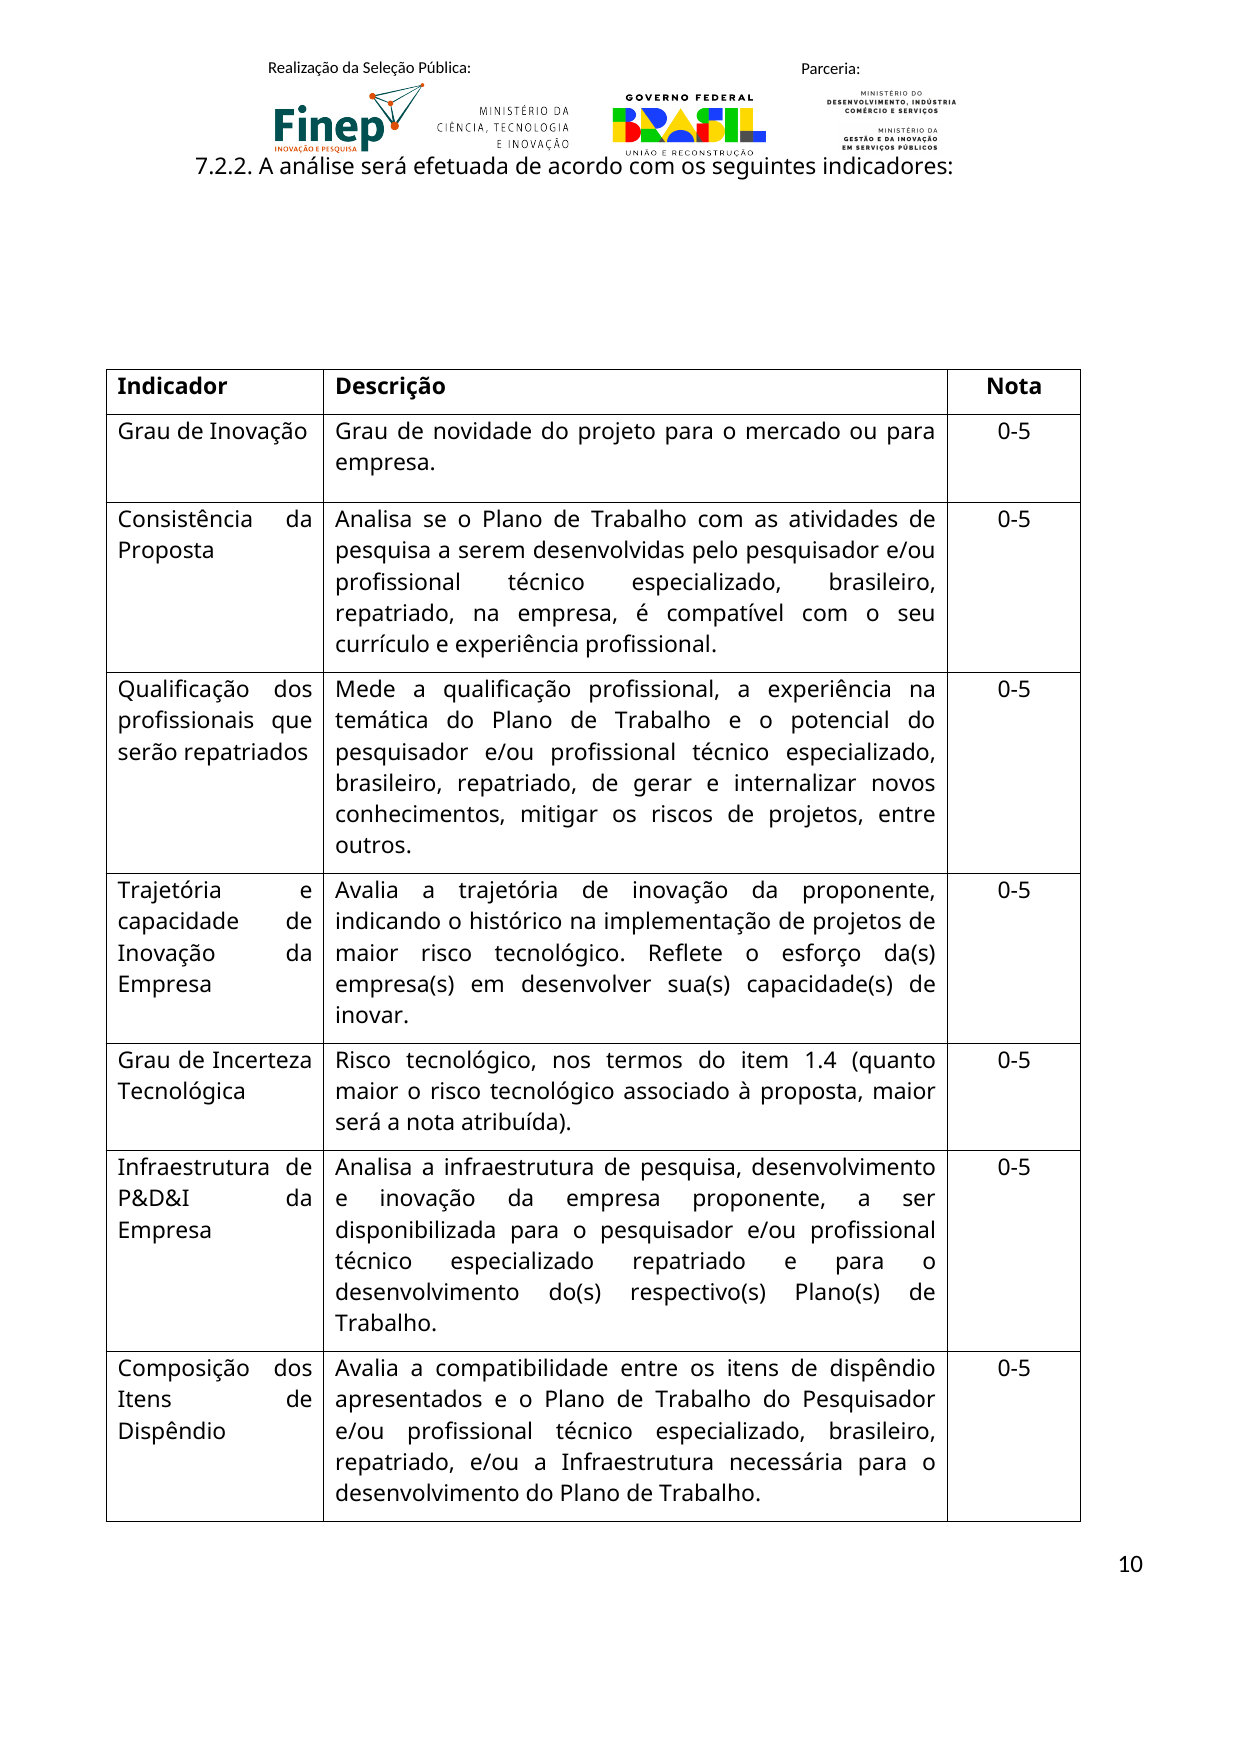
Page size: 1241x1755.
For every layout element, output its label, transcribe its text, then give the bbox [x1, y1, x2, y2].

table_cell 0-5 [948, 415, 1080, 502]
table_cell Avalia a compatibilidade entre os itens de dispêndio apresentados e o Plano de Trabalho do Pesquisador e/ou profissional técnico especializado, brasileiro, repatriado, e/ou a Infraestrutura necessária para o desenvolvimento do Plano de Trabalho. [324, 1352, 947, 1521]
table_cell Trajetória e capacidade de Inovação da Empresa [107, 874, 323, 1043]
table_cell Analisa a infraestrutura de pesquisa, desenvolvimento e inovação da empresa proponente, a ser disponibilizada para o pesquisador e/ou profissional técnico especializado repatriado e para o desenvolvimento do(s) respectivo(s) Plano(s) de Trabalho. [324, 1151, 947, 1351]
table_cell Infraestrutura de P&D&I da Empresa [107, 1151, 323, 1351]
table_header Indicador [107, 370, 323, 413]
table_cell Qualificação dos profissionais que serão repatriados [107, 673, 323, 873]
table_header Nota [948, 370, 1080, 413]
table_cell Composição dos Itens de Dispêndio [107, 1352, 323, 1521]
table_cell Mede a qualificação profissional, a experiência na temática do Plano de Trabalho e o potencial do pesquisador e/ou profissional técnico especializado, brasileiro, repatriado, de gerar e internalizar novos conhecimentos, mitigar os riscos de projetos, entre outros. [324, 673, 947, 873]
table_cell Risco tecnológico, nos termos do item 1.4 (quanto maior o risco tecnológico associado à proposta, maior será a nota atribuída). [324, 1044, 947, 1150]
table_cell 0-5 [948, 874, 1080, 1043]
text 7.2.2. A análise será efetuada de acordo com os seguintes indicadores: [106, 150, 1143, 181]
table_cell 0-5 [948, 503, 1080, 672]
table_cell 0-5 [948, 673, 1080, 873]
table_cell Grau de novidade do projeto para o mercado ou para empresa. [324, 415, 947, 502]
table_cell 0-5 [948, 1352, 1080, 1521]
table_cell Consistência da Proposta [107, 503, 323, 672]
table_cell Analisa se o Plano de Trabalho com as atividades de pesquisa a serem desenvolvidas pelo pesquisador e/ou profissional técnico especializado, brasileiro, repatriado, na empresa, é compatível com o seu currículo e experiência profissional. [324, 503, 947, 672]
table_cell Avalia a trajetória de inovação da proponente, indicando o histórico na implementação de projetos de maior risco tecnológico. Reflete o esforço da(s) empresa(s) em desenvolver sua(s) capacidade(s) de inovar. [324, 874, 947, 1043]
table_cell Grau de Incerteza Tecnológica [107, 1044, 323, 1150]
table_cell 0-5 [948, 1044, 1080, 1150]
table_cell 0-5 [948, 1151, 1080, 1351]
table_cell Grau de Inovação [107, 415, 323, 502]
table_header Descrição [324, 370, 947, 413]
